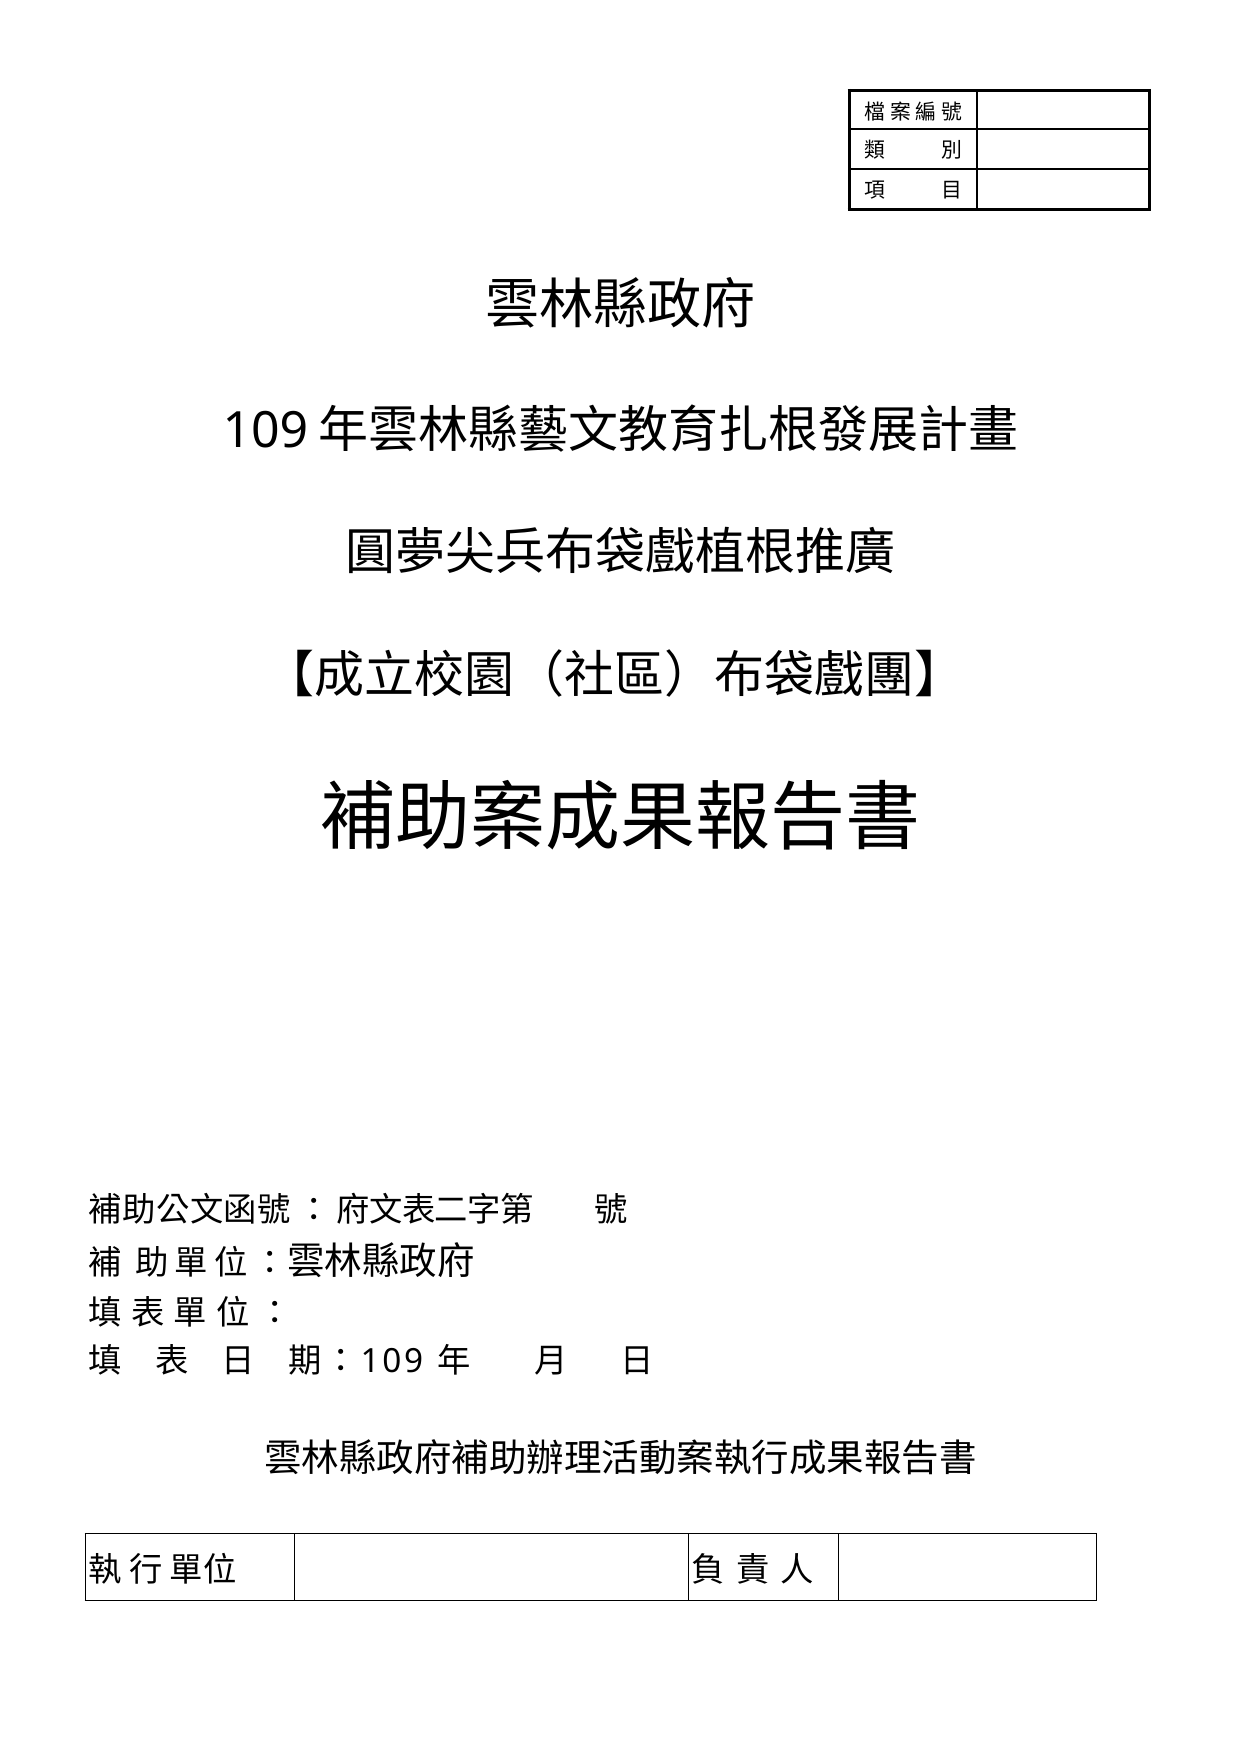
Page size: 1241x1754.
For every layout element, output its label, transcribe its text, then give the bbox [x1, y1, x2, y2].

text 109年雲林縣藝文教育扎根發展計畫 [89, 389, 1152, 462]
text 填 表 日 期：109 年 月 日 [89, 1334, 1152, 1382]
text 補助案成果報告書 [89, 756, 1152, 865]
table_header 負責人 [689, 1534, 838, 1600]
text 補助公文函號 ： 府文表二字第 號 [89, 1183, 1152, 1231]
table_cell 項 目 [851, 170, 976, 207]
text 補 助 單 位 ：雲林縣政府 [89, 1231, 1152, 1286]
table_header [295, 1534, 688, 1600]
table_cell 類 別 [851, 130, 976, 168]
table_cell [978, 170, 1148, 207]
table_header 執 行 單位 [86, 1534, 294, 1600]
text 【成立校園（社區）布袋戲團】 [89, 634, 1152, 706]
text 填表單位： [89, 1286, 1152, 1334]
text 圓夢尖兵布袋戲植根推廣 [89, 512, 1152, 584]
table_header 檔 案 編 號 [851, 92, 976, 128]
text 雲林縣政府補助辦理活動案執行成果報告書 [89, 1428, 1152, 1482]
text 雲林縣政府 [89, 261, 1152, 339]
table_header [839, 1534, 1096, 1600]
table_cell [978, 130, 1148, 168]
table_header [978, 92, 1148, 128]
